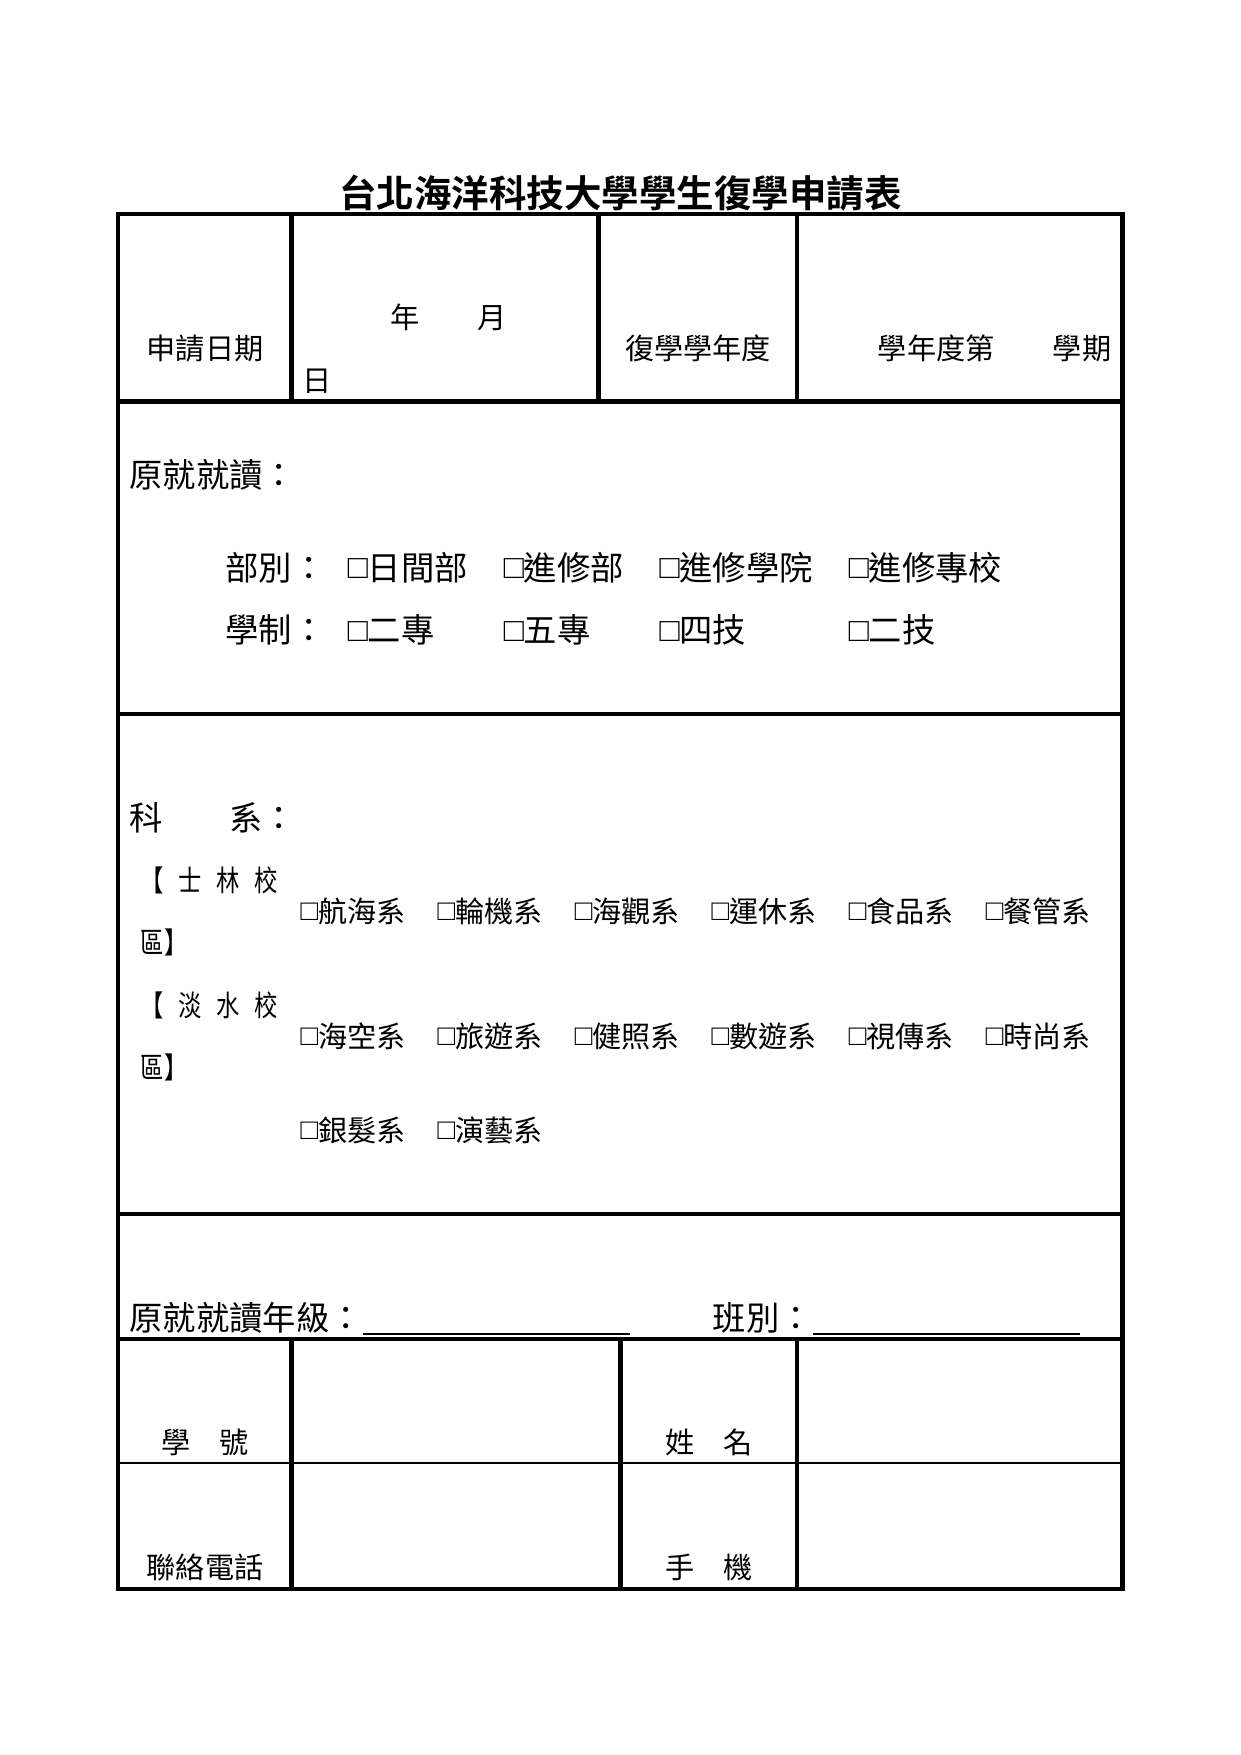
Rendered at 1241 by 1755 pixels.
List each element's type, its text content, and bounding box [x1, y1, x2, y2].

table_header □進修部 [492, 524, 648, 587]
table_cell □海空系 [289, 962, 426, 1087]
table_cell [563, 1087, 700, 1149]
table_cell [974, 1087, 1111, 1149]
table_cell 原就就讀年級： 班別： [120, 1216, 1120, 1337]
table_cell [799, 1464, 1120, 1587]
table_cell □五專 [492, 587, 648, 649]
table_cell [129, 1087, 289, 1149]
table_cell □旅遊系 [426, 962, 563, 1087]
table_header 復學學年度 [601, 216, 795, 399]
table_cell 姓 名 [623, 1341, 795, 1462]
table_cell □演藝系 [426, 1087, 563, 1149]
table_cell □視傳系 [837, 962, 974, 1087]
table_cell □二技 [837, 587, 1026, 649]
table_cell □四技 [648, 587, 837, 649]
table_cell [700, 1087, 837, 1149]
table_cell □時尚系 [974, 962, 1111, 1087]
table_cell □銀髮系 [289, 1087, 426, 1149]
table_cell □數遊系 [700, 962, 837, 1087]
table_header □海觀系 [563, 837, 700, 962]
table_header □日間部 [336, 524, 492, 587]
table_header □輪機系 [426, 837, 563, 962]
table_cell [294, 1464, 618, 1587]
table_cell □二專 [336, 587, 492, 649]
table_header □進修專校 [837, 524, 1026, 587]
table_header 申請日期 [120, 216, 289, 399]
table_header □食品系 [837, 837, 974, 962]
table_header □進修學院 [648, 524, 837, 587]
table_cell 學 號 [120, 1341, 289, 1462]
table_cell 原就就讀： [120, 404, 1120, 712]
table_cell [294, 1341, 618, 1462]
table_cell 【淡水校區】 [129, 962, 289, 1087]
table_header 【士林校區】 [129, 837, 289, 962]
text 台北海洋科技大學學生復學申請表 [118, 149, 1122, 212]
table_header 部別： [214, 524, 336, 587]
table_header 學年度第 學期 [799, 216, 1120, 399]
table_header □運休系 [700, 837, 837, 962]
table_cell 手 機 [623, 1464, 795, 1587]
table_header □餐管系 [974, 837, 1111, 962]
table_cell □健照系 [563, 962, 700, 1087]
table_cell [837, 1087, 974, 1149]
table_cell 學制： [214, 587, 336, 649]
table_cell 聯絡電話 [120, 1464, 289, 1587]
table_cell [799, 1341, 1120, 1462]
table_header 年 月 日 [294, 216, 596, 399]
table_header □航海系 [289, 837, 426, 962]
table_cell 科 系： [120, 716, 1120, 1212]
